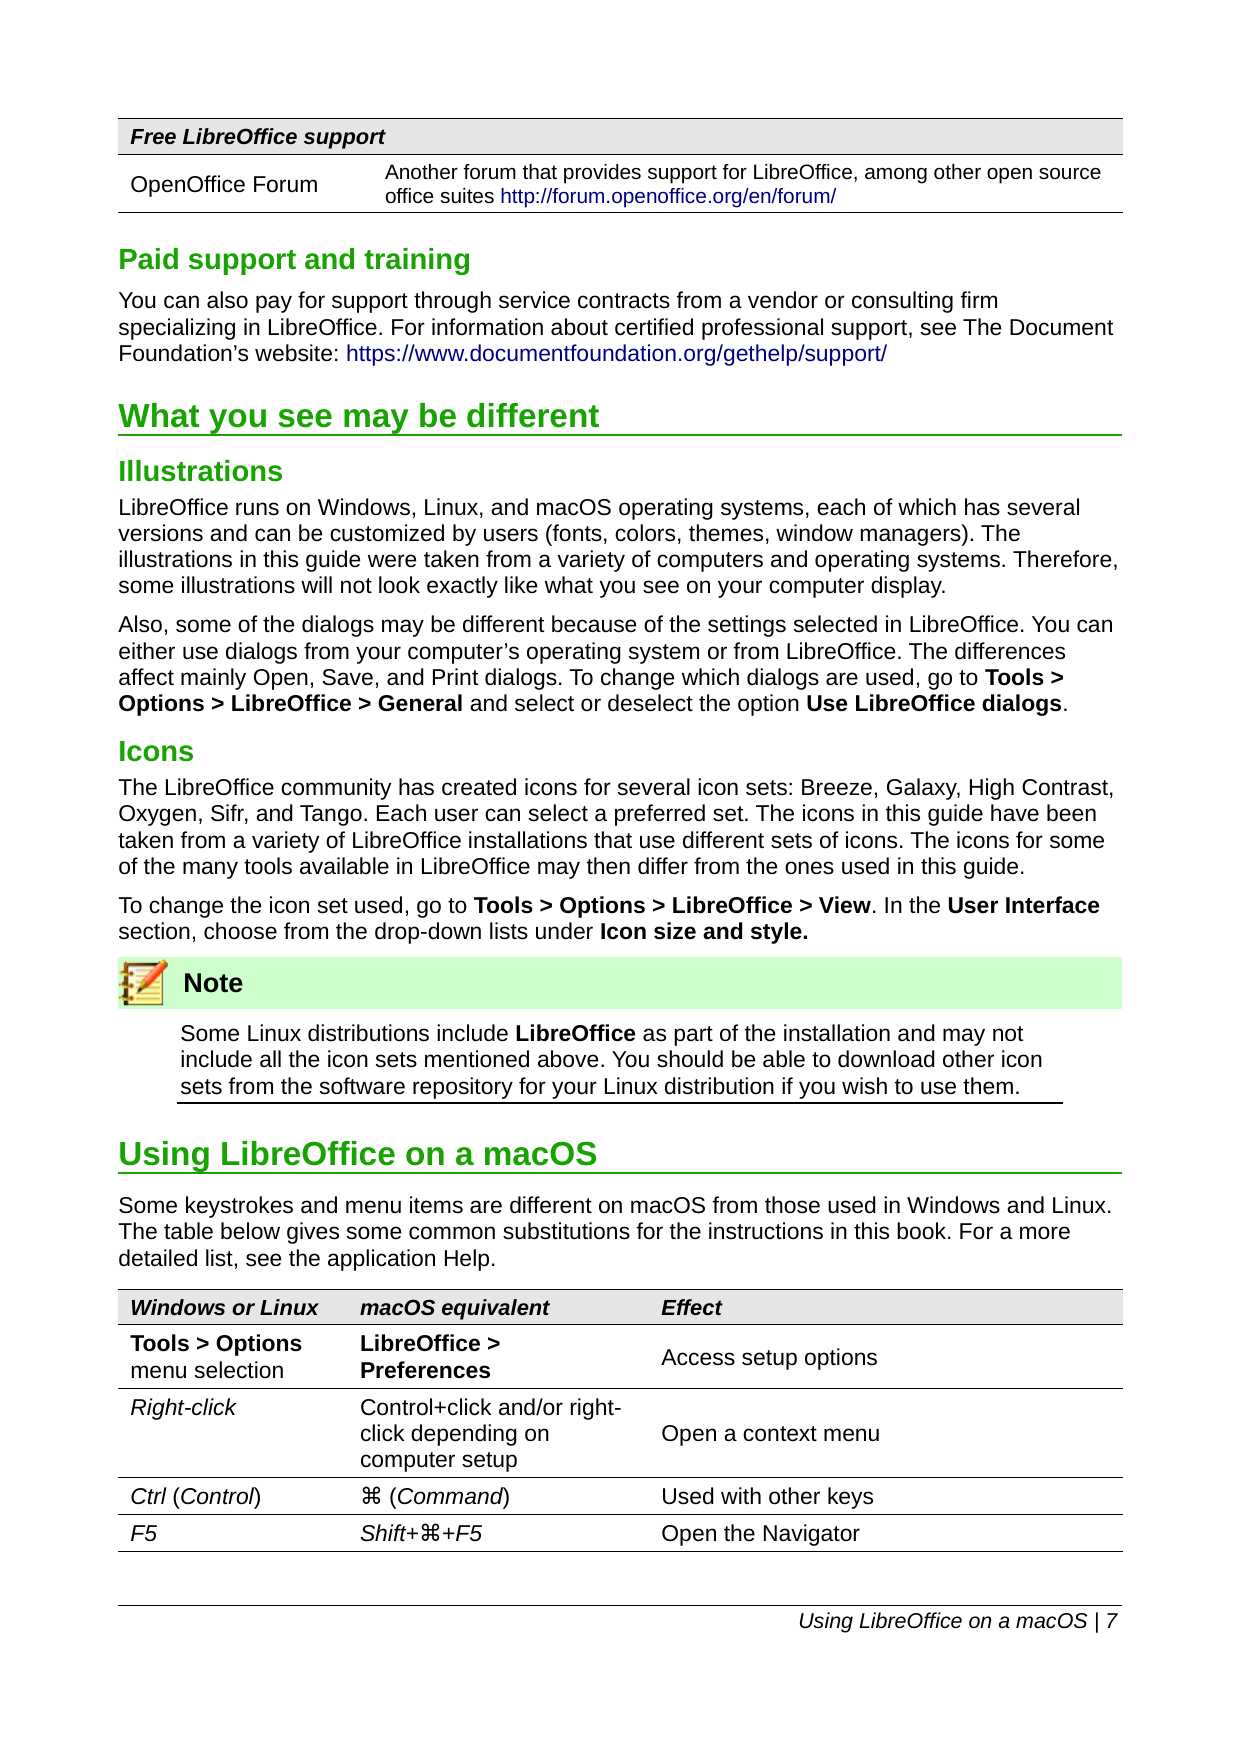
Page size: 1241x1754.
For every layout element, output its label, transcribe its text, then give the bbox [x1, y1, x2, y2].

table_cell Open a context menu [649, 1389, 1123, 1477]
subtitle Icons [118, 734, 1122, 768]
subtitle Using LibreOffice on a macOS [118, 1133, 1122, 1172]
table_cell Used with other keys [649, 1478, 1123, 1514]
subtitle What you see may be different [118, 396, 1122, 434]
table_header Free LibreOffice support [118, 119, 1123, 154]
table_cell Ctrl (Control) [118, 1478, 348, 1514]
table_cell LibreOffice > Preferences [348, 1325, 649, 1387]
text LibreOffice runs on Windows, Linux, and macOS operating systems, each of which has several versions and can be customized by users (fonts, colors, themes, window managers). The illustrations in this guide were taken from a variety of computers and operating systems. Therefore, some illustrations will not look exactly like what you see on your computer display. [118, 493, 1122, 599]
table_cell Another forum that provides support for LibreOffice, among other open source office suites http://forum.openoffice.org/en/forum/ [373, 155, 1123, 212]
text Also, some of the dialogs may be different because of the settings selected in LibreOffice. You can either use dialogs from your computer’s operating system or from LibreOffice. The differences affect mainly Open, Save, and Print dialogs. To change which dialogs are used, go to Tools > Options > LibreOffice > General and select or deselect the option Use LibreOffice dialogs. [118, 611, 1122, 717]
table_cell ⌘ (Command) [348, 1478, 649, 1514]
table_cell F5 [118, 1515, 348, 1551]
table_header Windows or Linux [118, 1290, 348, 1324]
text The LibreOffice community has created icons for several icon sets: Breeze, Galaxy, High Contrast, Oxygen, Sifr, and Tango. Each user can select a preferred set. The icons in this guide have been taken from a variety of LibreOffice installations that use different sets of icons. The icons for some of the many tools available in LibreOffice may then differ from the ones used in this guide. [118, 774, 1122, 879]
table_cell OpenOffice Forum [118, 155, 373, 212]
table_cell Shift+⌘+F5 [348, 1515, 649, 1551]
table_cell Open the Navigator [649, 1515, 1123, 1551]
subtitle Illustrations [118, 454, 1122, 487]
subtitle Paid support and training [118, 242, 1122, 275]
table_cell Right-click [118, 1389, 348, 1477]
picture [119, 958, 170, 1009]
text Some keystrokes and menu items are different on macOS from those used in Windows and Linux. The table below gives some common substitutions for the instructions in this book. For a more detailed list, see the application Help. [118, 1192, 1122, 1271]
text Some Linux distributions include LibreOffice as part of the installation and may not include all the icon sets mentioned above. You should be able to download other icon sets from the software repository for your Linux distribution if you wish to use them. [177, 1017, 1063, 1102]
subtitle Note [118, 957, 1122, 1009]
table_header Effect [649, 1290, 1123, 1324]
text You can also pay for support through service contracts from a vendor or consulting firm specializing in LibreOffice. For information about certified professional support, see The Document Foundation’s website: https://www.documentfoundation.org/gethelp/support/ [118, 287, 1122, 366]
table_header macOS equivalent [348, 1290, 649, 1324]
text To change the icon set used, go to Tools > Options > LibreOffice > View. In the User Interface section, choose from the drop-down lists under Icon size and style. [118, 892, 1122, 944]
table_cell Access setup options [649, 1325, 1123, 1387]
table_cell Control+click and/or right-click depending on computer setup [348, 1389, 649, 1477]
table_cell Tools > Options menu selection [118, 1325, 348, 1387]
